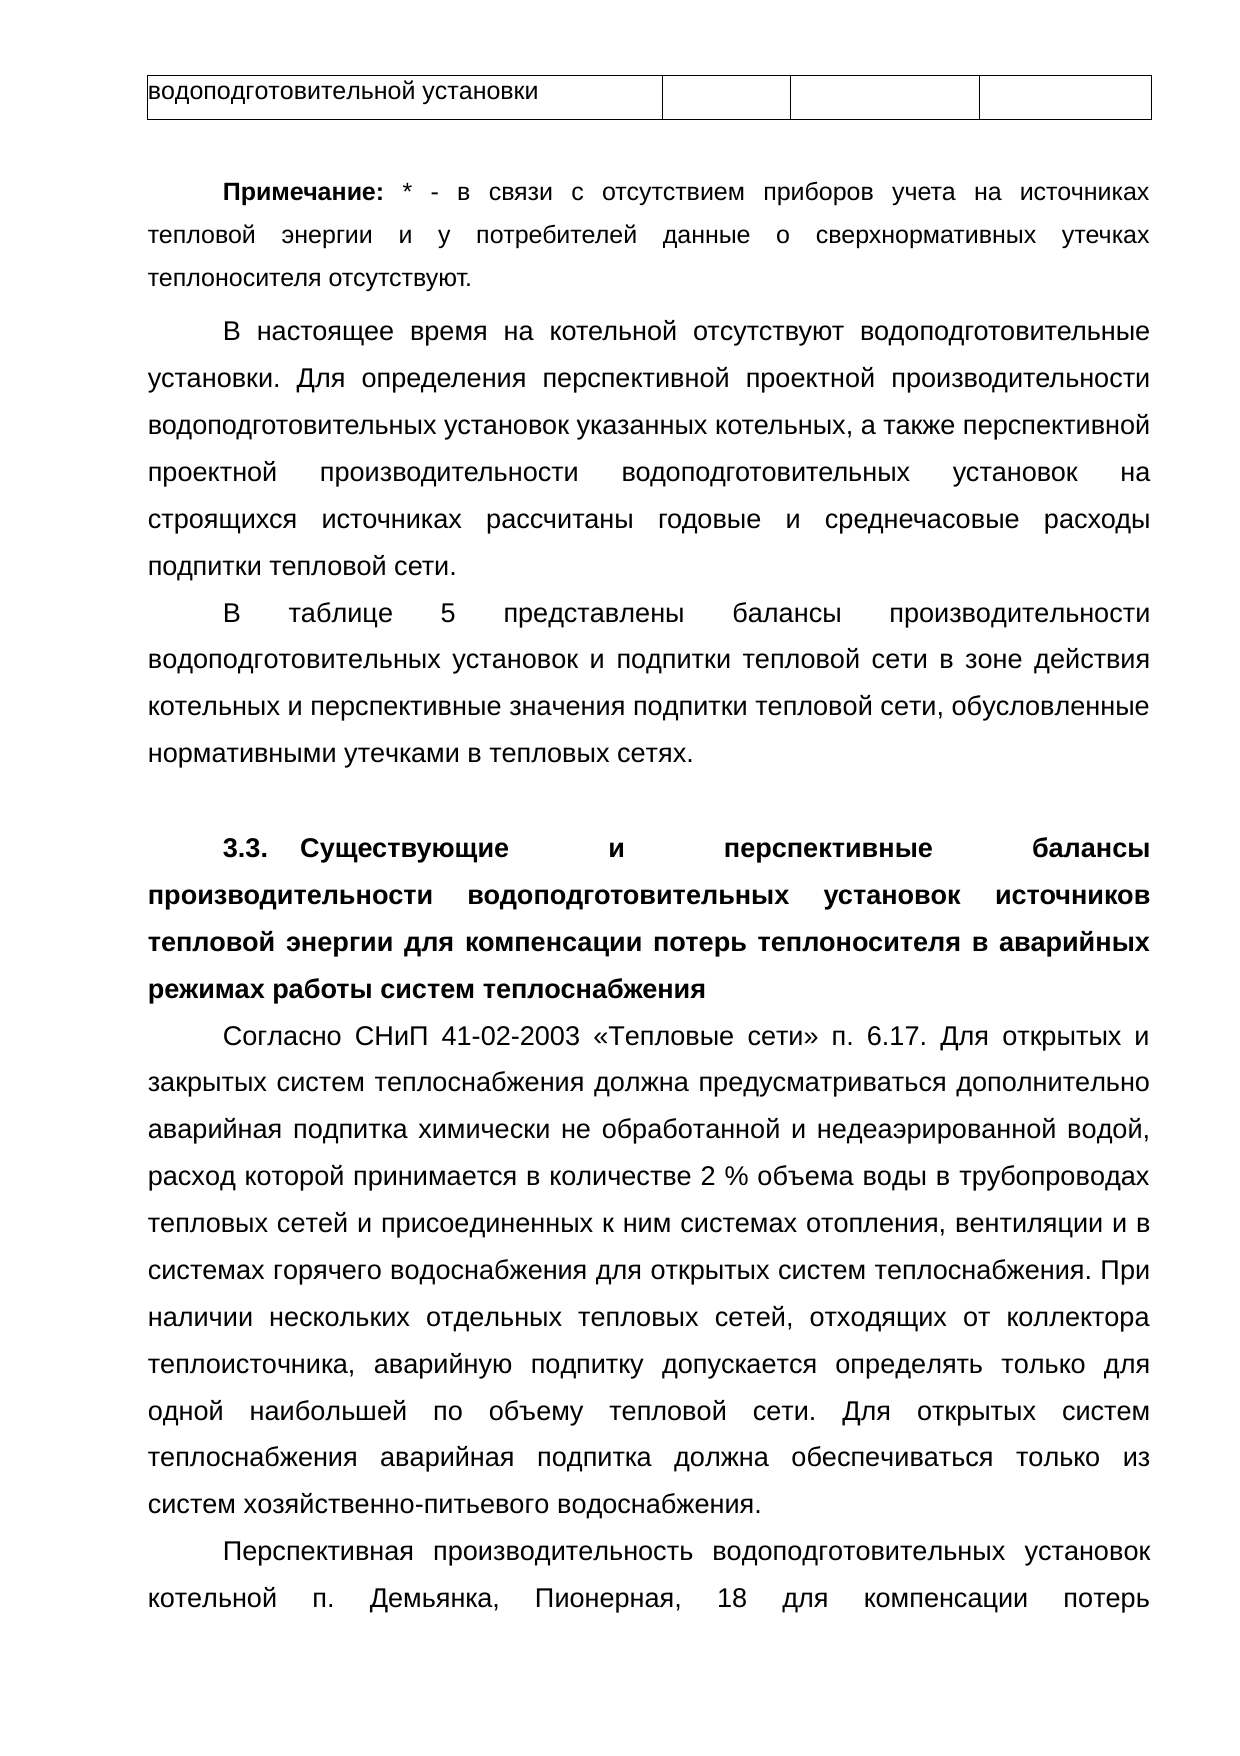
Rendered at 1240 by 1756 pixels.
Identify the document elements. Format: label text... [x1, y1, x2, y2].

table_cell [791, 76, 979, 119]
table_cell [980, 76, 1151, 119]
table_cell водоподготовительной установки [148, 76, 662, 119]
text Примечание: * - в связи с отсутствием приборов учета на источниках тепловой энергии и у потребителей данные о сверхнормативных утечках теплоносителя отсутствуют. [148, 176, 1151, 291]
text Перспективная производительность водоподготовительных установок котельной п. Демьянка, Пионерная, 18 для компенсации потерь [148, 1535, 1151, 1613]
text В таблице 5 представлены балансы производительности водоподготовительных установок и подпитки тепловой сети в зоне действия котельных и перспективные значения подпитки тепловой сети, обусловленные нормативными утечками в тепловых сетях. [148, 597, 1151, 768]
text В настоящее время на котельной отсутствуют водоподготовительные установки. Для определения перспективной проектной производительности водоподготовительных установок указанных котельных, а также перспективной проектной производительности водоподготовительных установок на строящихся источниках рассчитаны годовые и среднечасовые расходы подпитки тепловой сети. [148, 315, 1151, 581]
list Существующие и перспективные балансы производительности водоподготовительных установок источников тепловой энергии для компенсации потерь теплоносителя в аварийных режимах работы систем теплоснабжения [148, 832, 1151, 1004]
table_cell [663, 76, 790, 119]
text Согласно СНиП 41-02-2003 «Тепловые сети» п. 6.17. Для открытых и закрытых систем теплоснабжения должна предусматриваться дополнительно аварийная подпитка химически не обработанной и недеаэрированной водой, расход которой принимается в количестве 2 % объема воды в трубопроводах тепловых сетей и присоединенных к ним системах отопления, вентиляции и в системах горячего водоснабжения для открытых систем теплоснабжения. При наличии нескольких отдельных тепловых сетей, отходящих от коллектора теплоисточника, аварийную подпитку допускается определять только для одной наибольшей по объему тепловой сети. Для открытых систем теплоснабжения аварийная подпитка должна обеспечиваться только из систем хозяйственно-питьевого водоснабжения. [148, 1019, 1151, 1519]
